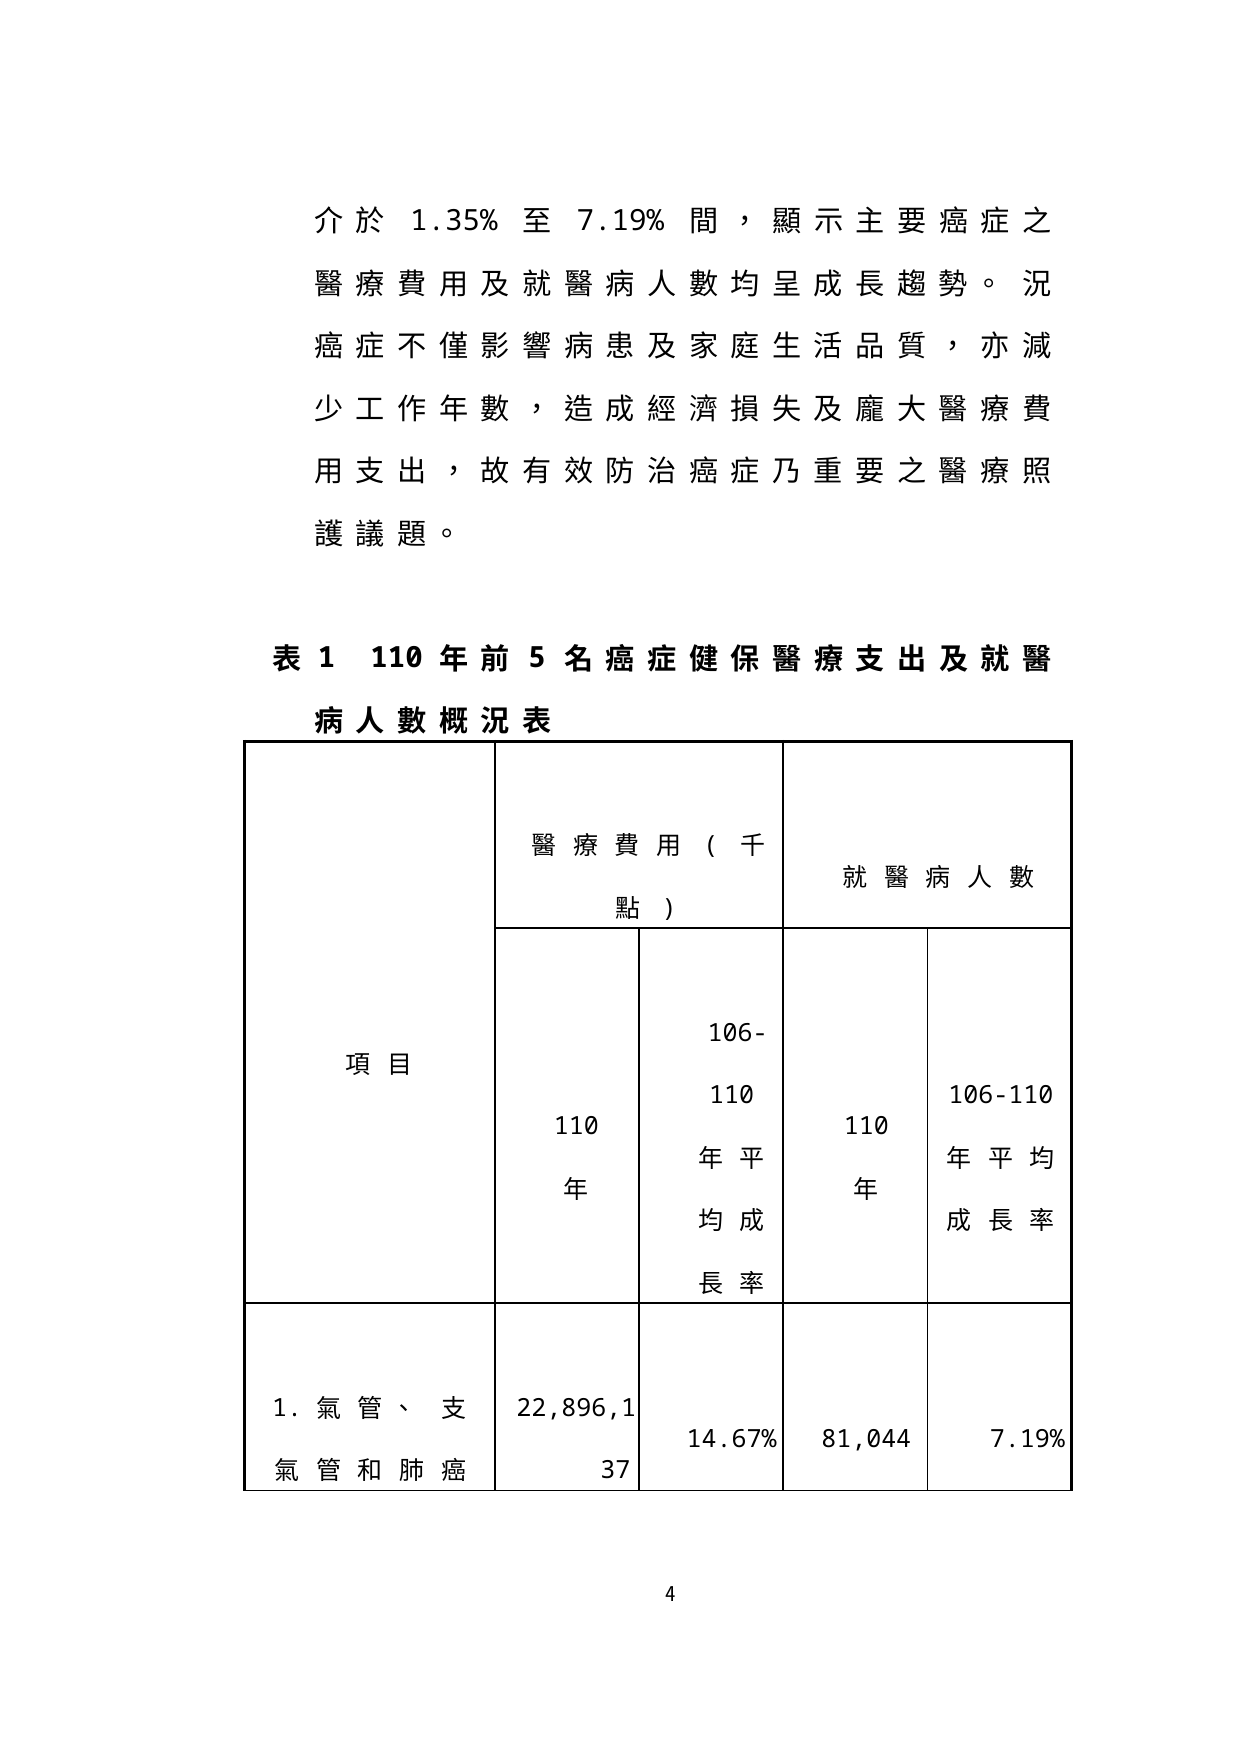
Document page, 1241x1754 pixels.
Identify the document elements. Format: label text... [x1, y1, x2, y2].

table_cell 1.氣管、支氣管和肺癌 [246, 1304, 494, 1490]
table_cell 110年 [784, 929, 927, 1302]
table_header 醫療費用(千點) [496, 743, 782, 927]
table_cell 22,896,137 [496, 1304, 638, 1490]
table_cell 106-110年平均成長率 [640, 929, 782, 1302]
table_cell 81,044 [784, 1304, 927, 1490]
table_cell 106-110年平均成長率 [928, 929, 1070, 1302]
text 介於1.35%至7.19%間，顯示主要癌症之醫療費用及就醫病人數均呈成長趨勢。況癌症不僅影響病患及家庭生活品質，亦減少工作年數，造成經濟損失及龐大醫療費用支出，故有效防治癌症乃重要之醫療照護議題。 [271, 177, 1058, 552]
table_cell 110年 [496, 929, 638, 1302]
text 表1 110年前5名癌症健保醫療支出及就醫病人數概況表 [242, 615, 1058, 740]
table_header 項目 [246, 743, 494, 1302]
table_header 就醫病人數 [784, 743, 1070, 927]
table_cell 14.67% [640, 1304, 782, 1490]
table_cell 7.19% [928, 1304, 1070, 1490]
